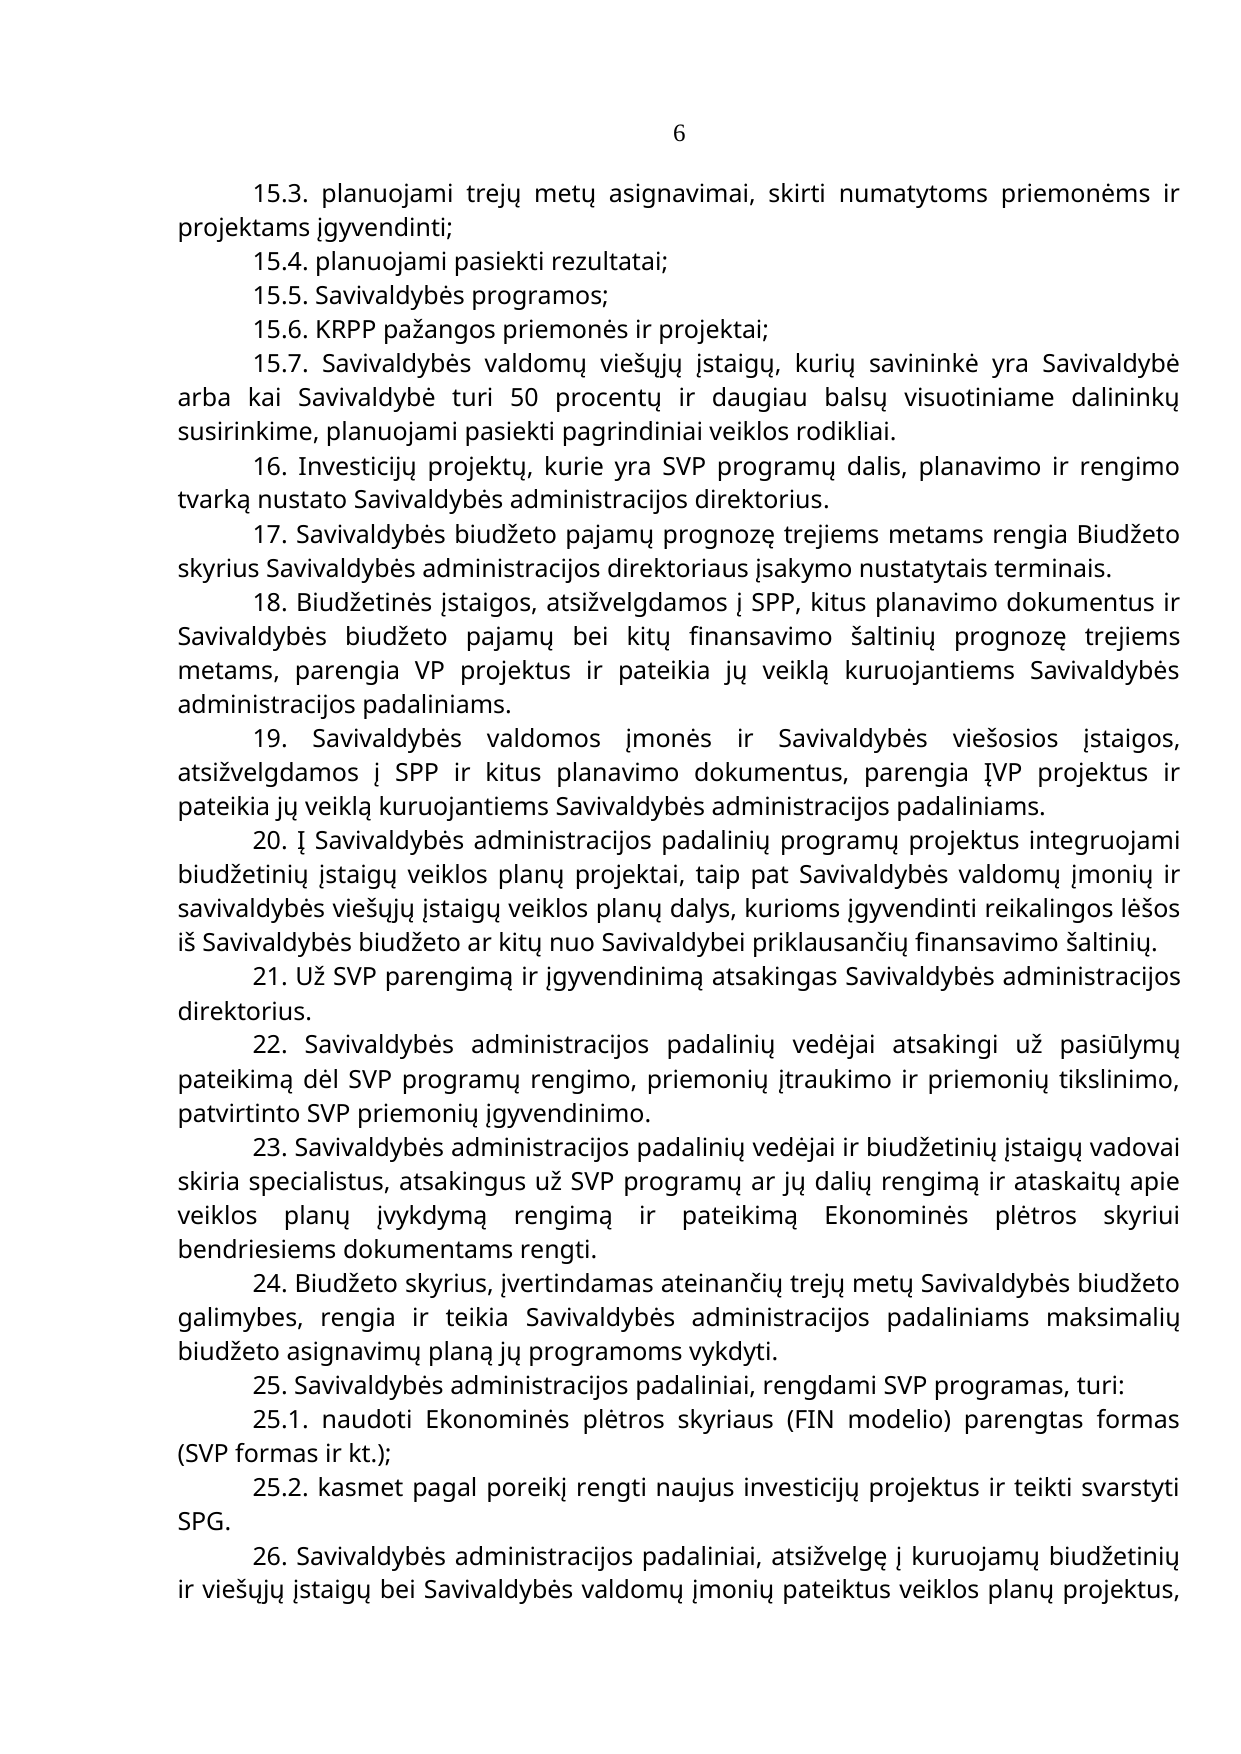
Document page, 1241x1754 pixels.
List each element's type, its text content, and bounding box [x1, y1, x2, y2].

text 25.2. kasmet pagal poreikį rengti naujus investicijų projektus ir teikti svarstyti SPG. [177, 1470, 1181, 1538]
text 15.3. planuojami trejų metų asignavimai, skirti numatytoms priemonėms ir projektams įgyvendinti; [177, 176, 1181, 244]
text 25.1. naudoti Ekonominės plėtros skyriaus (FIN modelio) parengtas formas (SVP formas ir kt.); [177, 1402, 1181, 1470]
text 15.7. Savivaldybės valdomų viešųjų įstaigų, kurių savininkė yra Savivaldybė arba kai Savivaldybė turi 50 procentų ir daugiau balsų visuotiniame dalininkų susirinkime, planuojami pasiekti pagrindiniai veiklos rodikliai. [177, 346, 1181, 448]
text 18. Biudžetinės įstaigos, atsižvelgdamos į SPP, kitus planavimo dokumentus ir Savivaldybės biudžeto pajamų bei kitų finansavimo šaltinių prognozę trejiems metams, parengia VP projektus ir pateikia jų veiklą kuruojantiems Savivaldybės administracijos padaliniams. [177, 584, 1181, 721]
text 19. Savivaldybės valdomos įmonės ir Savivaldybės viešosios įstaigos, atsižvelgdamos į SPP ir kitus planavimo dokumentus, parengia ĮVP projektus ir pateikia jų veiklą kuruojantiems Savivaldybės administracijos padaliniams. [177, 721, 1181, 823]
text 17. Savivaldybės biudžeto pajamų prognozę trejiems metams rengia Biudžeto skyrius Savivaldybės administracijos direktoriaus įsakymo nustatytais terminais. [177, 516, 1181, 584]
text 22. Savivaldybės administracijos padalinių vedėjai atsakingi už pasiūlymų pateikimą dėl SVP programų rengimo, priemonių įtraukimo ir priemonių tikslinimo, patvirtinto SVP priemonių įgyvendinimo. [177, 1027, 1181, 1129]
text 15.6. KRPP pažangos priemonės ir projektai; [177, 312, 1181, 346]
text 26. Savivaldybės administracijos padaliniai, atsižvelgę į kuruojamų biudžetinių ir viešųjų įstaigų bei Savivaldybės valdomų įmonių pateiktus veiklos planų projektus, [177, 1538, 1181, 1606]
text 24. Biudžeto skyrius, įvertindamas ateinančių trejų metų Savivaldybės biudžeto galimybes, rengia ir teikia Savivaldybės administracijos padaliniams maksimalių biudžeto asignavimų planą jų programoms vykdyti. [177, 1266, 1181, 1368]
text 20. Į Savivaldybės administracijos padalinių programų projektus integruojami biudžetinių įstaigų veiklos planų projektai, taip pat Savivaldybės valdomų įmonių ir savivaldybės viešųjų įstaigų veiklos planų dalys, kurioms įgyvendinti reikalingos lėšos iš Savivaldybės biudžeto ar kitų nuo Savivaldybei priklausančių finansavimo šaltinių. [177, 823, 1181, 959]
text 25. Savivaldybės administracijos padaliniai, rengdami SVP programas, turi: [177, 1368, 1181, 1402]
text 15.5. Savivaldybės programos; [177, 278, 1181, 312]
text 21. Už SVP parengimą ir įgyvendinimą atsakingas Savivaldybės administracijos direktorius. [177, 959, 1181, 1027]
text 16. Investicijų projektų, kurie yra SVP programų dalis, planavimo ir rengimo tvarką nustato Savivaldybės administracijos direktorius. [177, 448, 1181, 516]
text 15.4. planuojami pasiekti rezultatai; [177, 244, 1181, 278]
text 23. Savivaldybės administracijos padalinių vedėjai ir biudžetinių įstaigų vadovai skiria specialistus, atsakingus už SVP programų ar jų dalių rengimą ir ataskaitų apie veiklos planų įvykdymą rengimą ir pateikimą Ekonominės plėtros skyriui bendriesiems dokumentams rengti. [177, 1129, 1181, 1266]
